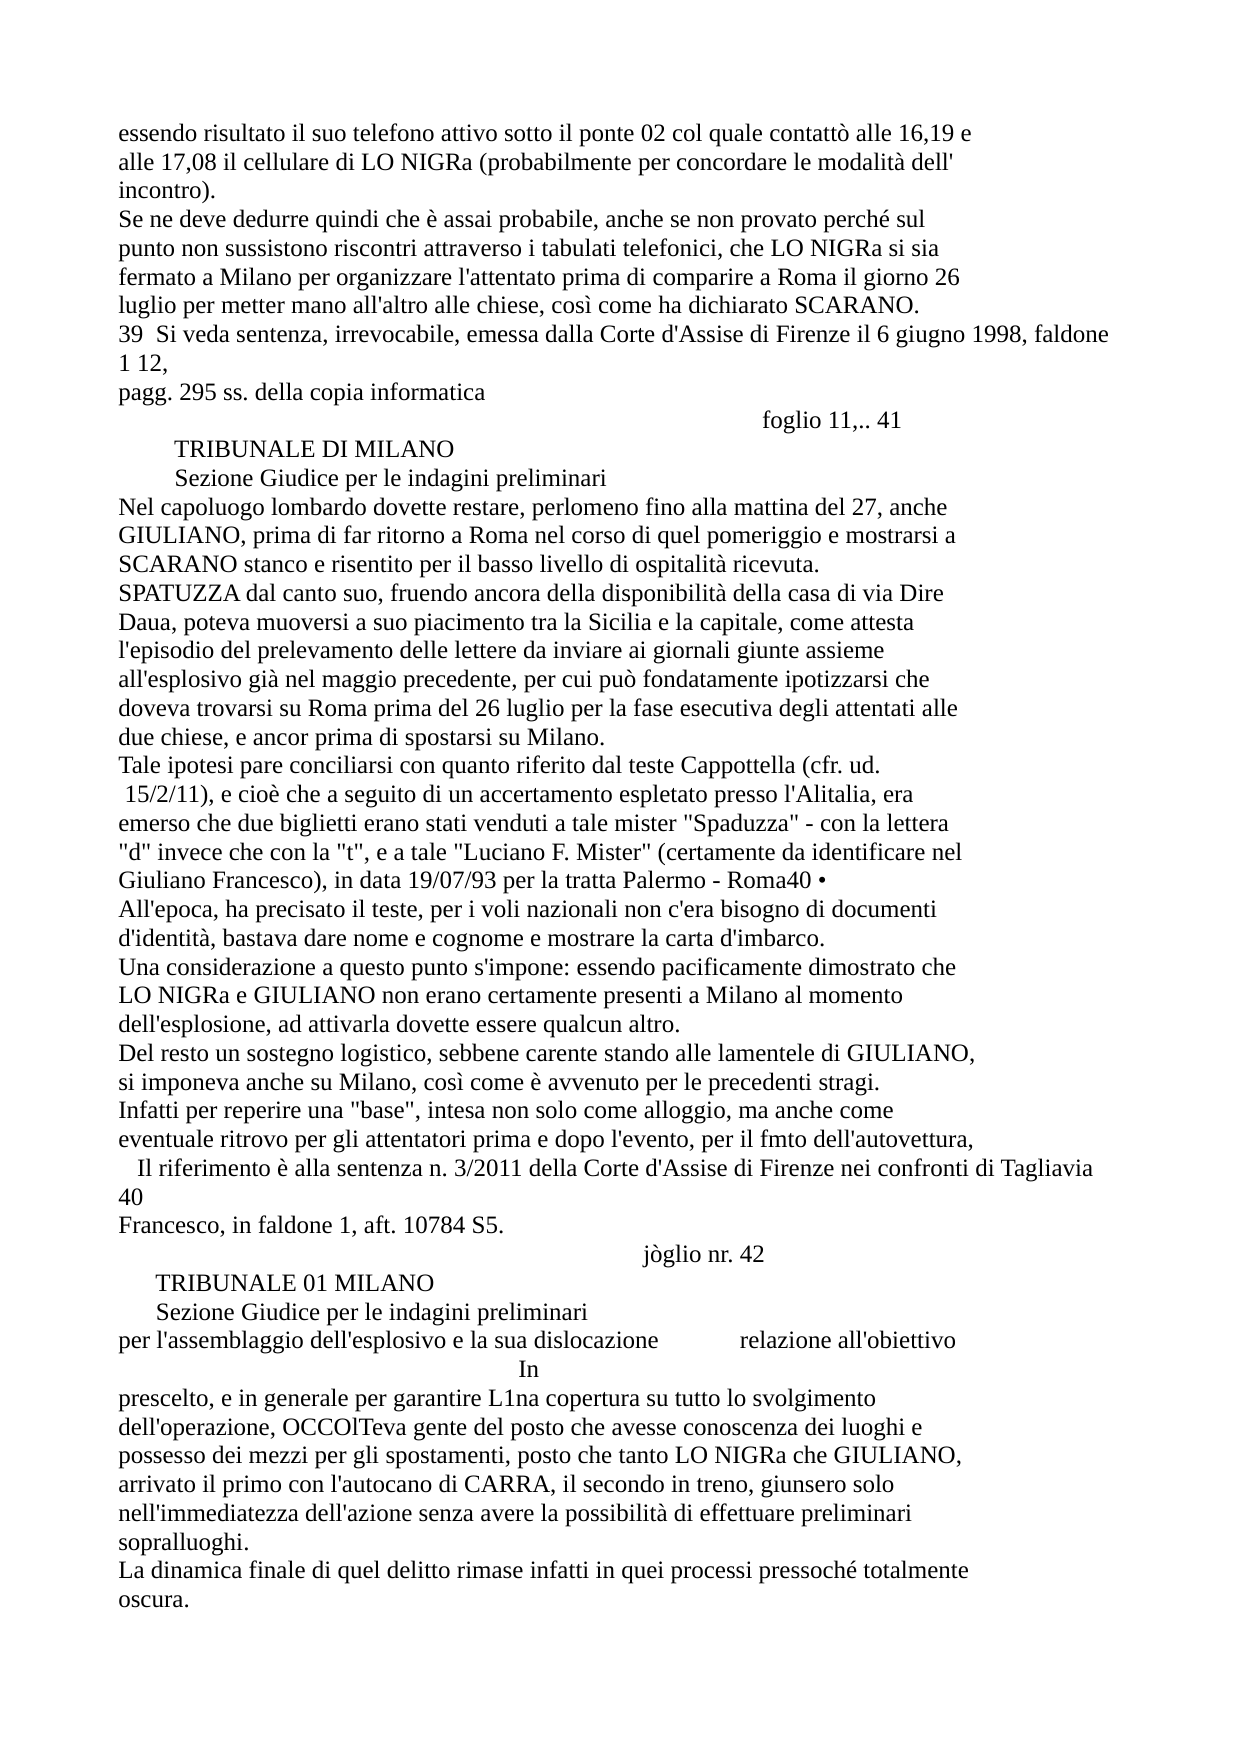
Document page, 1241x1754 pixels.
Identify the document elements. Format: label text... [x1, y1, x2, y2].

text Una considerazione a questo punto s'impone: essendo pacificamente dimostrato che [118, 952, 1122, 981]
text Sezione Giudice per le indagini preliminari [118, 463, 1122, 492]
text sopralluoghi. [118, 1527, 1122, 1556]
text nell'immediatezza dell'azione senza avere la possibilità di effettuare preliminari [118, 1498, 1122, 1527]
text TRIBUNALE DI MILANO [118, 434, 1122, 463]
text Sezione Giudice per le indagini preliminari [118, 1297, 1122, 1326]
text punto non sussistono riscontri attraverso i tabulati telefonici, che LO NIGRa si sia [118, 233, 1122, 262]
text LO NIGRa e GIULIANO non erano certamente presenti a Milano al momento [118, 981, 1122, 1009]
text "d" invece che con la "t", e a tale "Luciano F. Mister" (certamente da identificare nel [118, 837, 1122, 866]
text Se ne deve dedurre quindi che è assai probabile, anche se non provato perché sul [118, 204, 1122, 233]
text incontro). [118, 176, 1122, 204]
text essendo risultato il suo telefono attivo sotto il ponte 02 col quale contattò alle 16,19 e [118, 118, 1122, 147]
text eventuale ritrovo per gli attentatori prima e dopo l'evento, per il fmto dell'autovettura, [118, 1124, 1122, 1153]
text d'identità, bastava dare nome e cognome e mostrare la carta d'imbarco. [118, 923, 1122, 952]
text arrivato il primo con l'autocano di CARRA, il secondo in treno, giunsero solo [118, 1469, 1122, 1498]
text prescelto, e in generale per garantire L1na copertura su tutto lo svolgimento [118, 1383, 1122, 1412]
text possesso dei mezzi per gli spostamenti, posto che tanto LO NIGRa che GIULIANO, [118, 1441, 1122, 1469]
text Giuliano Francesco), in data 19/07/93 per la tratta Palermo - Roma40 • [118, 866, 1122, 894]
text SPATUZZA dal canto suo, fruendo ancora della disponibilità della casa di via Dire [118, 578, 1122, 607]
text All'epoca, ha precisato il teste, per i voli nazionali non c'era bisogno di documenti [118, 894, 1122, 923]
text Del resto un sostegno logistico, sebbene carente stando alle lamentele di GIULIANO, [118, 1038, 1122, 1067]
text all'esplosivo già nel maggio precedente, per cui può fondatamente ipotizzarsi che [118, 664, 1122, 693]
text 39 Si veda sentenza, irrevocabile, emessa dalla Corte d'Assise di Firenze il 6 giugno 1998, faldone 1 12, [118, 319, 1122, 377]
text luglio per metter mano all'altro alle chiese, così come ha dichiarato SCARANO. [118, 291, 1122, 319]
text In [118, 1354, 1122, 1383]
text pagg. 295 ss. della copia informatica [118, 377, 1122, 406]
text alle 17,08 il cellulare di LO NIGRa (probabilmente per concordare le modalità dell' [118, 147, 1122, 176]
text due chiese, e ancor prima di spostarsi su Milano. [118, 722, 1122, 751]
text dell'esplosione, ad attivarla dovette essere qualcun altro. [118, 1009, 1122, 1038]
text fermato a Milano per organizzare l'attentato prima di comparire a Roma il giorno 26 [118, 262, 1122, 291]
text 15/2/11), e cioè che a seguito di un accertamento espletato presso l'Alitalia, era [118, 779, 1122, 808]
text SCARANO stanco e risentito per il basso livello di ospitalità ricevuta. [118, 549, 1122, 578]
text Infatti per reperire una "base", intesa non solo come alloggio, ma anche come [118, 1096, 1122, 1124]
text La dinamica finale di quel delitto rimase infatti in quei processi pressoché totalmente [118, 1556, 1122, 1584]
text oscura. [118, 1584, 1122, 1613]
text per l'assemblaggio dell'esplosivo e la sua dislocazione relazione all'obiettivo [118, 1326, 1122, 1354]
text Francesco, in faldone 1, aft. 10784 S5. [118, 1211, 1122, 1239]
text emerso che due biglietti erano stati venduti a tale mister "Spaduzza" - con la lettera [118, 808, 1122, 837]
text dell'operazione, OCCOlTeva gente del posto che avesse conoscenza dei luoghi e [118, 1412, 1122, 1441]
text si imponeva anche su Milano, così come è avvenuto per le precedenti stragi. [118, 1067, 1122, 1096]
text doveva trovarsi su Roma prima del 26 luglio per la fase esecutiva degli attentati alle [118, 693, 1122, 722]
text Tale ipotesi pare conciliarsi con quanto riferito dal teste Cappottella (cfr. ud. [118, 751, 1122, 779]
text TRIBUNALE 01 MILANO [118, 1268, 1122, 1297]
text jòglio nr. 42 [118, 1239, 1122, 1268]
text GIULIANO, prima di far ritorno a Roma nel corso di quel pomeriggio e mostrarsi a [118, 521, 1122, 549]
text Daua, poteva muoversi a suo piacimento tra la Sicilia e la capitale, come attesta [118, 607, 1122, 636]
text Il riferimento è alla sentenza n. 3/2011 della Corte d'Assise di Firenze nei confronti di Tagliavia [118, 1153, 1122, 1182]
text 40 [118, 1182, 1122, 1211]
text l'episodio del prelevamento delle lettere da inviare ai giornali giunte assieme [118, 636, 1122, 664]
text Nel capoluogo lombardo dovette restare, perlomeno fino alla mattina del 27, anche [118, 492, 1122, 521]
text foglio 11,.. 41 [118, 406, 1122, 434]
